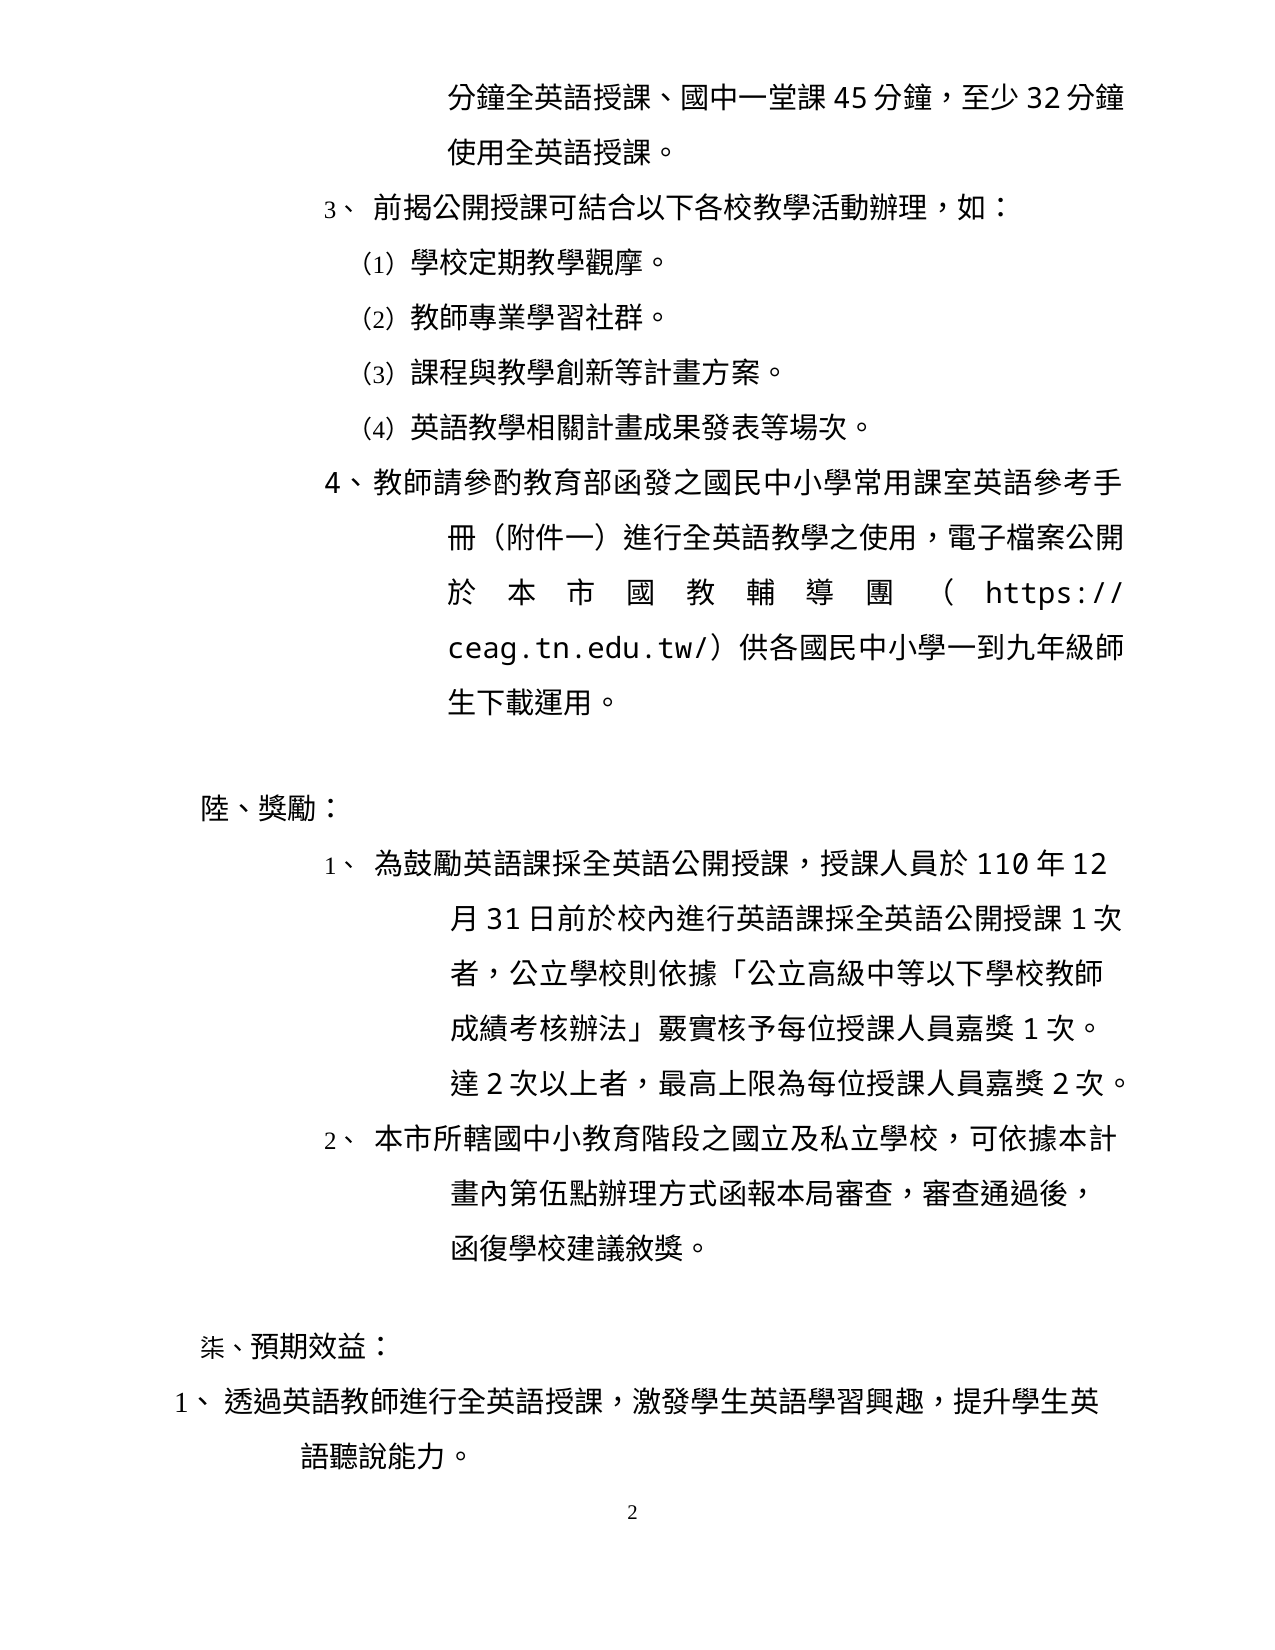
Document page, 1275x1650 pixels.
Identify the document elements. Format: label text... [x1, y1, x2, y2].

list 課程與教學創新等計畫方案。 [347, 349, 1125, 392]
list 本市所轄國中小教育階段之國立及私立學校，可依據本計畫內第伍點辦理方式函報本局審查，審查通過後，函復學校建議敘獎。 [324, 1116, 1125, 1268]
list 透過英語教師進行全英語授課，激發學生英語學習興趣，提升學生英語聽說能力。 [174, 1379, 1125, 1476]
list 前揭公開授課可結合以下各校教學活動辦理，如： [324, 185, 1125, 227]
list 獎勵： [200, 786, 1125, 828]
list 教師請參酌教育部函發之國民中小學常用課室英語參考手冊（附件一）進行全英語教學之使用，電子檔案公開於本市國教輔導團（https://ceag.tn.edu.tw/）供各國民中小學一到九年級師生下載運用。 [324, 459, 1125, 722]
list 英語教學相關計畫成果發表等場次。 [347, 404, 1125, 447]
list 分鐘全英語授課、國中一堂課45分鐘，至少32分鐘使用全英語授課。 [324, 75, 1125, 172]
list 預期效益： [200, 1324, 1125, 1366]
list 學校定期教學觀摩。 [347, 240, 1125, 282]
list 為鼓勵英語課採全英語公開授課，授課人員於110年12月31日前於校內進行英語課採全英語公開授課1次者，公立學校則依據「公立高級中等以下學校教師成績考核辦法」覈實核予每位授課人員嘉獎1次。達2次以上者，最高上限為每位授課人員嘉獎2次。 [324, 841, 1125, 1103]
list 教師專業學習社群。 [347, 295, 1125, 337]
